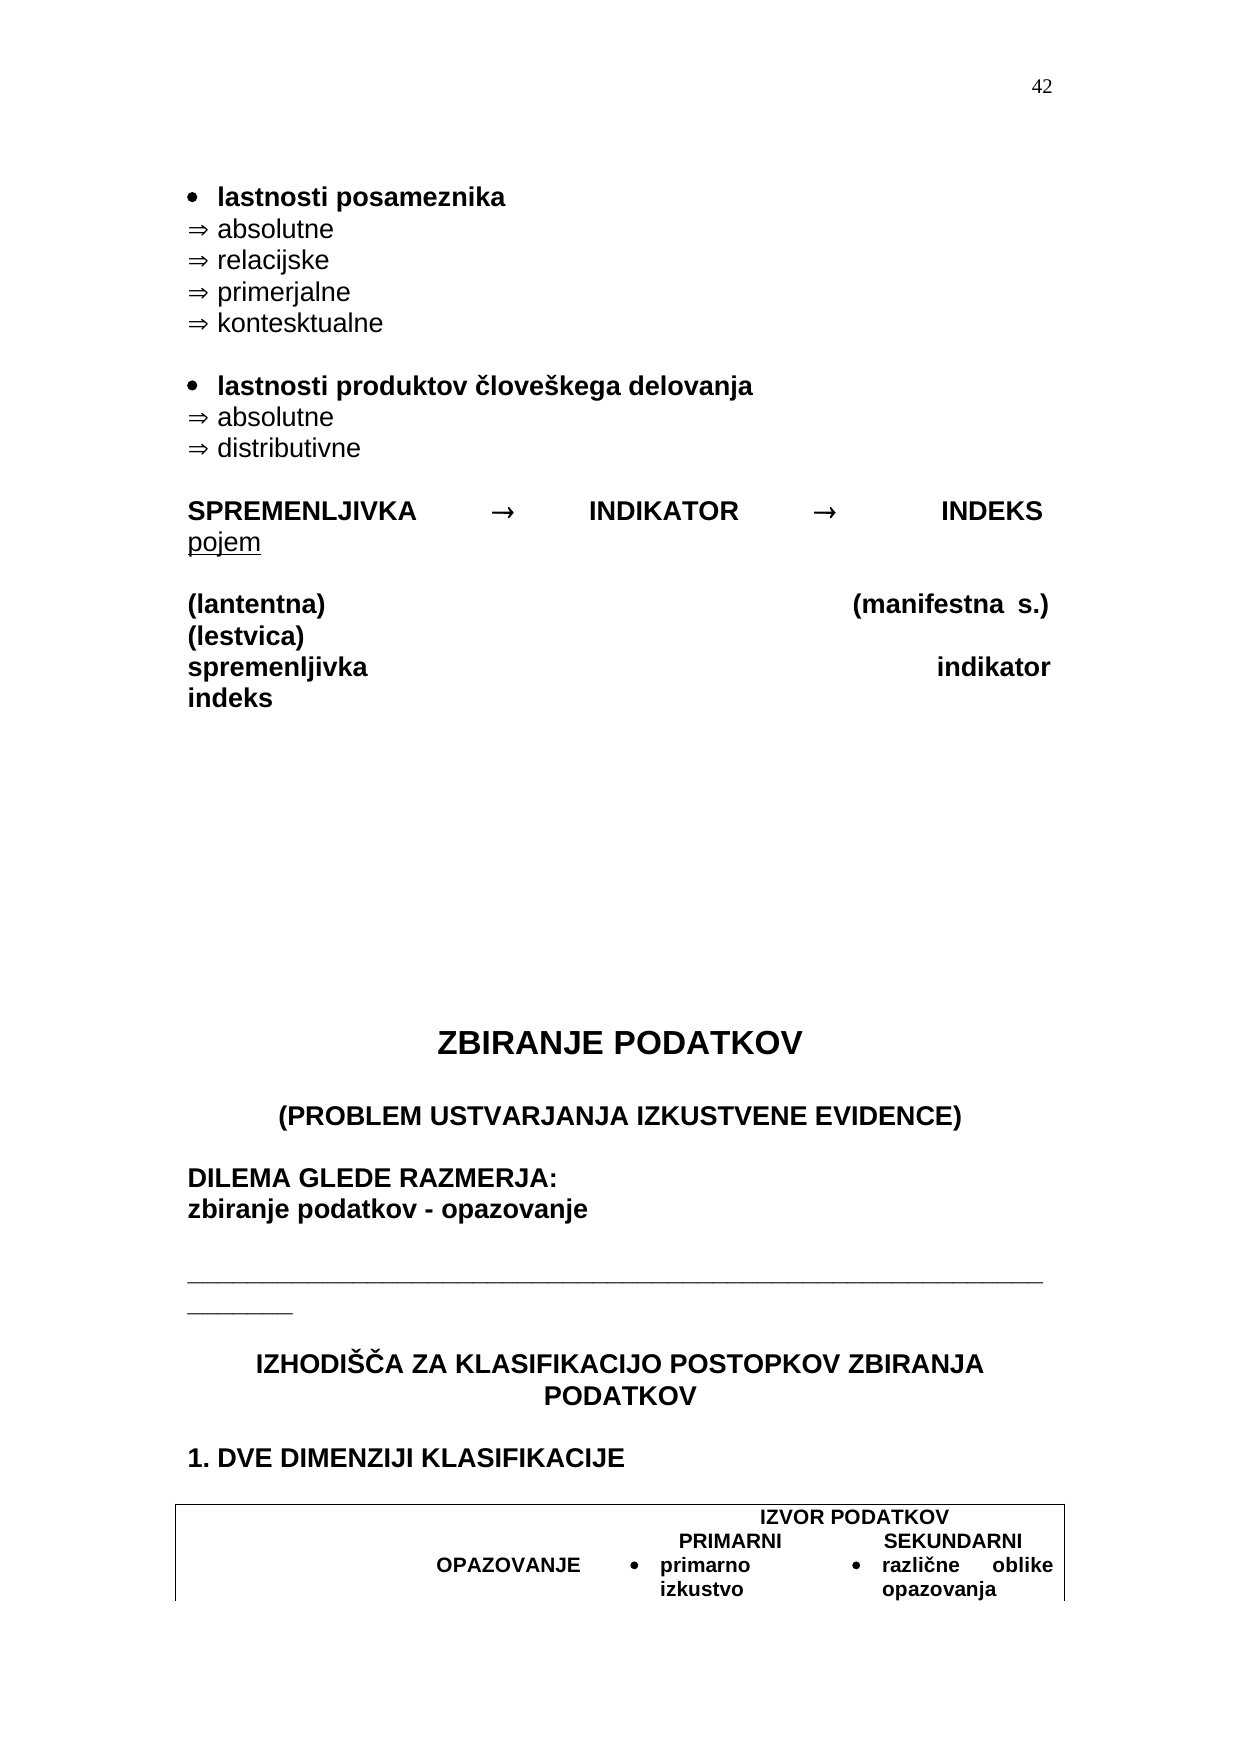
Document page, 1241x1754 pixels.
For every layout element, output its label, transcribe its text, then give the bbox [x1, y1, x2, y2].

list absolutne [187, 212, 1053, 244]
text (PROBLEM USTVARJANJA IZKUSTVENE EVIDENCE) [187, 1100, 1053, 1131]
text pojem [187, 526, 1053, 557]
text SPREMENLJIVKA  INDIKATOR  INDEKS [187, 495, 1053, 526]
text ________________________________________________________________ [187, 1255, 1053, 1317]
table_cell [398, 1529, 619, 1553]
list relacijske [187, 244, 1053, 275]
table_cell OPAZOVANJE [398, 1553, 619, 1601]
table_header IZVOR PODATKOV [645, 1505, 1064, 1529]
list DVE DIMENZIJI KLASIFIKACIJE [187, 1441, 1053, 1472]
list lastnosti produktov človeškega delovanja [187, 369, 1053, 401]
list absolutne [187, 401, 1053, 432]
table_header [619, 1505, 644, 1529]
text DILEMA GLEDE RAZMERJA: [187, 1162, 1053, 1193]
table_cell PRIMARNI [619, 1529, 841, 1553]
table_cell [176, 1529, 397, 1553]
list lastnosti posameznika [187, 181, 1053, 212]
table_header [398, 1505, 619, 1529]
table_header [176, 1505, 397, 1529]
table_cell primarno izkustvo raziskave razne oblike znanstvenega opazovanja analiza vsebine [619, 1553, 841, 1601]
table_cell SEKUNDARNI [841, 1529, 1064, 1553]
list kontesktualne [187, 307, 1053, 338]
text ZBIRANJE PODATKOV [187, 1023, 1053, 1061]
list distributivne [187, 432, 1053, 464]
text spremenljivka indikator indeks [187, 650, 1053, 712]
text zbiranje podatkov - opazovanje [187, 1193, 1053, 1224]
text (lantentna) (manifestna s.) (lestvica) [187, 588, 1053, 650]
list primerjalne [187, 275, 1053, 307]
text IZHODIŠČA ZA KLASIFIKACIJO POSTOPKOV ZBIRANJA PODATKOV [187, 1348, 1053, 1410]
table_cell [176, 1553, 397, 1601]
table_cell različne oblike opazovanja [841, 1553, 1064, 1601]
